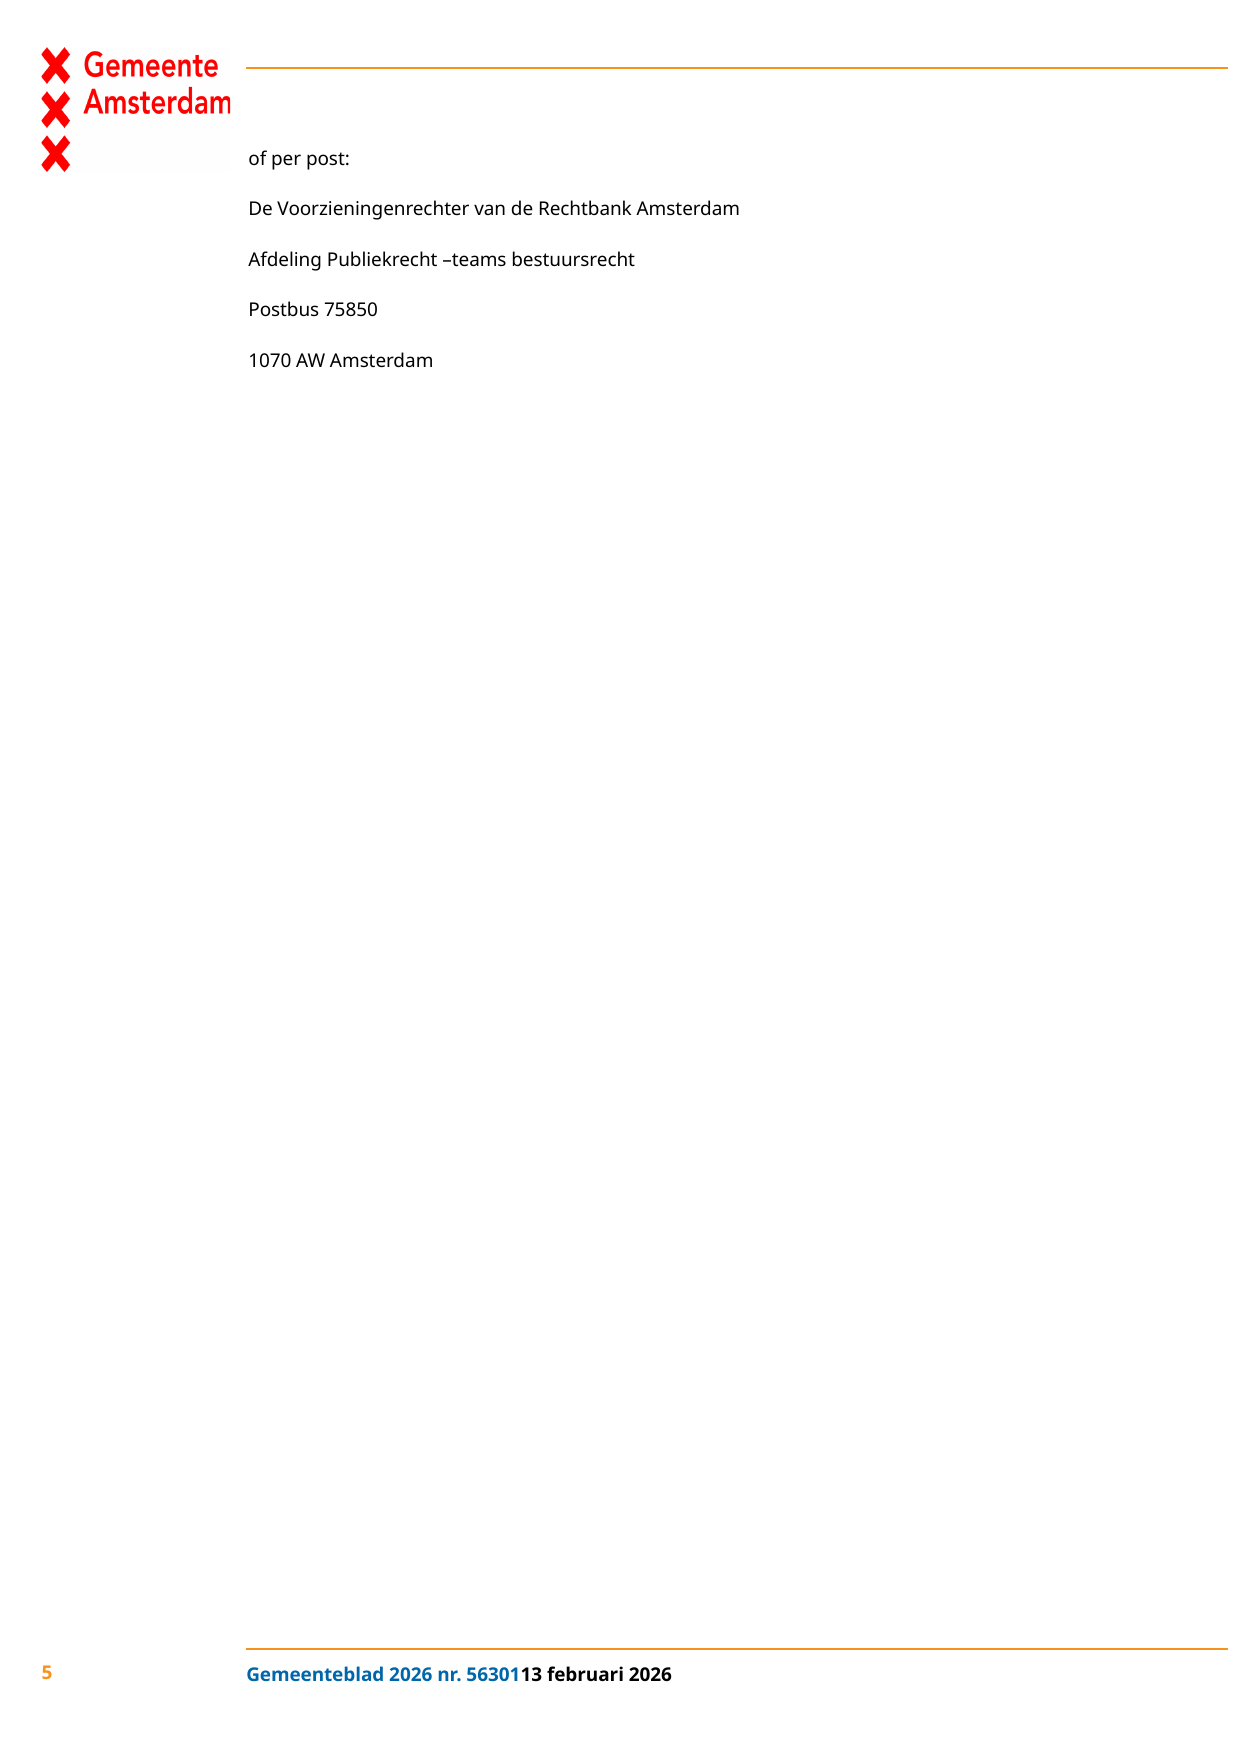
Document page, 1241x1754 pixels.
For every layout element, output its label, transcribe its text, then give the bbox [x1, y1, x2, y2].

picture [41, 47, 231, 172]
text Postbus 75850 [248, 296, 1152, 322]
text of per post: [248, 145, 1152, 171]
text 1070 AW Amsterdam [248, 347, 1152, 373]
text Afdeling Publiekrecht –teams bestuursrecht [248, 246, 1152, 272]
text De Voorzieningenrechter van de Rechtbank Amsterdam [248, 196, 1152, 221]
